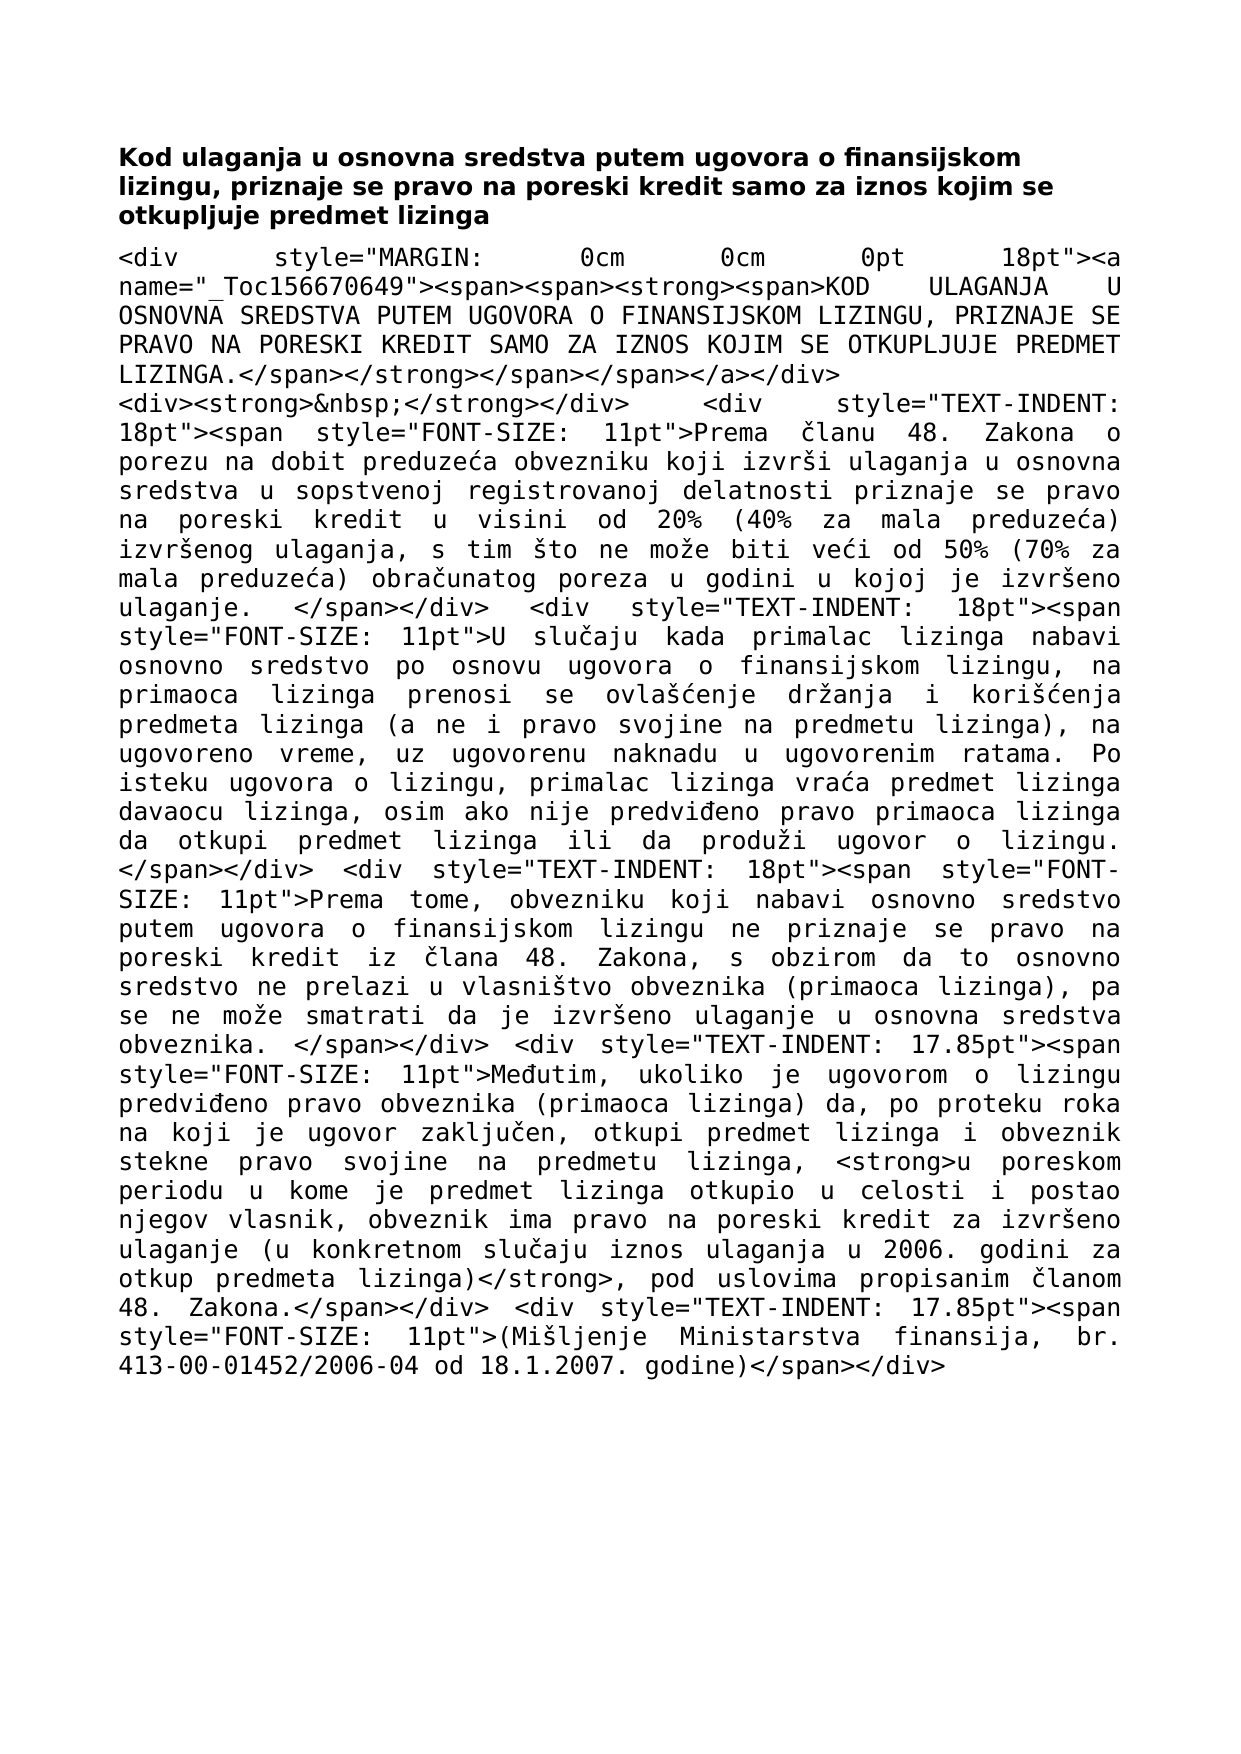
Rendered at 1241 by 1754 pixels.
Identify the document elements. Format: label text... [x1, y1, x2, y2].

text <div style="MARGIN: 0cm 0cm 0pt 18pt"><a name="_Toc156670649"><span><span><strong><span>KOD ULAGANJA U OSNOVNA SREDSTVA PUTEM UGOVORA O FINANSIJSKOM LIZINGU, PRIZNAJE SE PRAVO NA PORESKI KREDIT SAMO ZA IZNOS KOJIM SE OTKUPLJUJE PREDMET LIZINGA.</span></strong></span></span></a></div> <div><strong>&nbsp;</strong></div> <div style="TEXT-INDENT: 18pt"><span style="FONT-SIZE: 11pt">Prema članu 48. Zakona o porezu na dobit preduzeća obvezniku koji izvrši ulaganja u osnovna sredstva u sopstvenoj registrovanoj delatnosti priznaje se pravo na poreski kredit u visini od 20% (40% za mala preduzeća) izvršenog ulaganja, s tim što ne može biti veći od 50% (70% za mala preduzeća) obračunatog poreza u godini u kojoj je izvršeno ulaganje. </span></div> <div style="TEXT-INDENT: 18pt"><span style="FONT-SIZE: 11pt">U slučaju kada primalac lizinga nabavi osnovno sredstvo po osnovu ugovora o finansijskom lizingu, na primaoca lizinga prenosi se ovlašćenje držanja i korišćenja predmeta lizinga (a ne i pravo svojine na predmetu lizinga), na ugovoreno vreme, uz ugovorenu naknadu u ugovorenim ratama. Po isteku ugovora o lizingu, primalac lizinga vraća predmet lizinga davaocu lizinga, osim ako nije predviđeno pravo primaoca lizinga da otkupi predmet lizinga ili da produži ugovor o lizingu. </span></div> <div style="TEXT-INDENT: 18pt"><span style="FONT-SIZE: 11pt">Prema tome, obvezniku koji nabavi osnovno sredstvo putem ugovora o finansijskom lizingu ne priznaje se pravo na poreski kredit iz člana 48. Zakona, s obzirom da to osnovno sredstvo ne prelazi u vlasništvo obveznika (primaoca lizinga), pa se ne može smatrati da je izvršeno ulaganje u osnovna sredstva obveznika. </span></div> <div style="TEXT-INDENT: 17.85pt"><span style="FONT-SIZE: 11pt">Međutim, ukoliko je ugovorom o lizingu predviđeno pravo obveznika (primaoca lizinga) da, po proteku roka na koji je ugovor zaključen, otkupi predmet lizinga i obveznik stekne pravo svojine na predmetu lizinga, <strong>u poreskom periodu u kome je predmet lizinga otkupio u celosti i postao njegov vlasnik, obveznik ima pravo na poreski kredit za izvršeno ulaganje (u konkretnom slučaju iznos ulaganja u 2006. godini za otkup predmeta lizinga)</strong>, pod uslovima propisanim članom 48. Zakona.</span></div> <div style="TEXT-INDENT: 17.85pt"><span style="FONT-SIZE: 11pt">(Mišljenje Ministarstva finansija, br. 413-00-01452/2006-04 od 18.1.2007. godine)</span></div> [118, 243, 1122, 1381]
subtitle Kod ulaganja u osnovna sredstva putem ugovora o finansijskom lizingu, priznaje se pravo na poreski kredit samo za iznos kojim se otkupljuje predmet lizinga [118, 143, 1122, 231]
